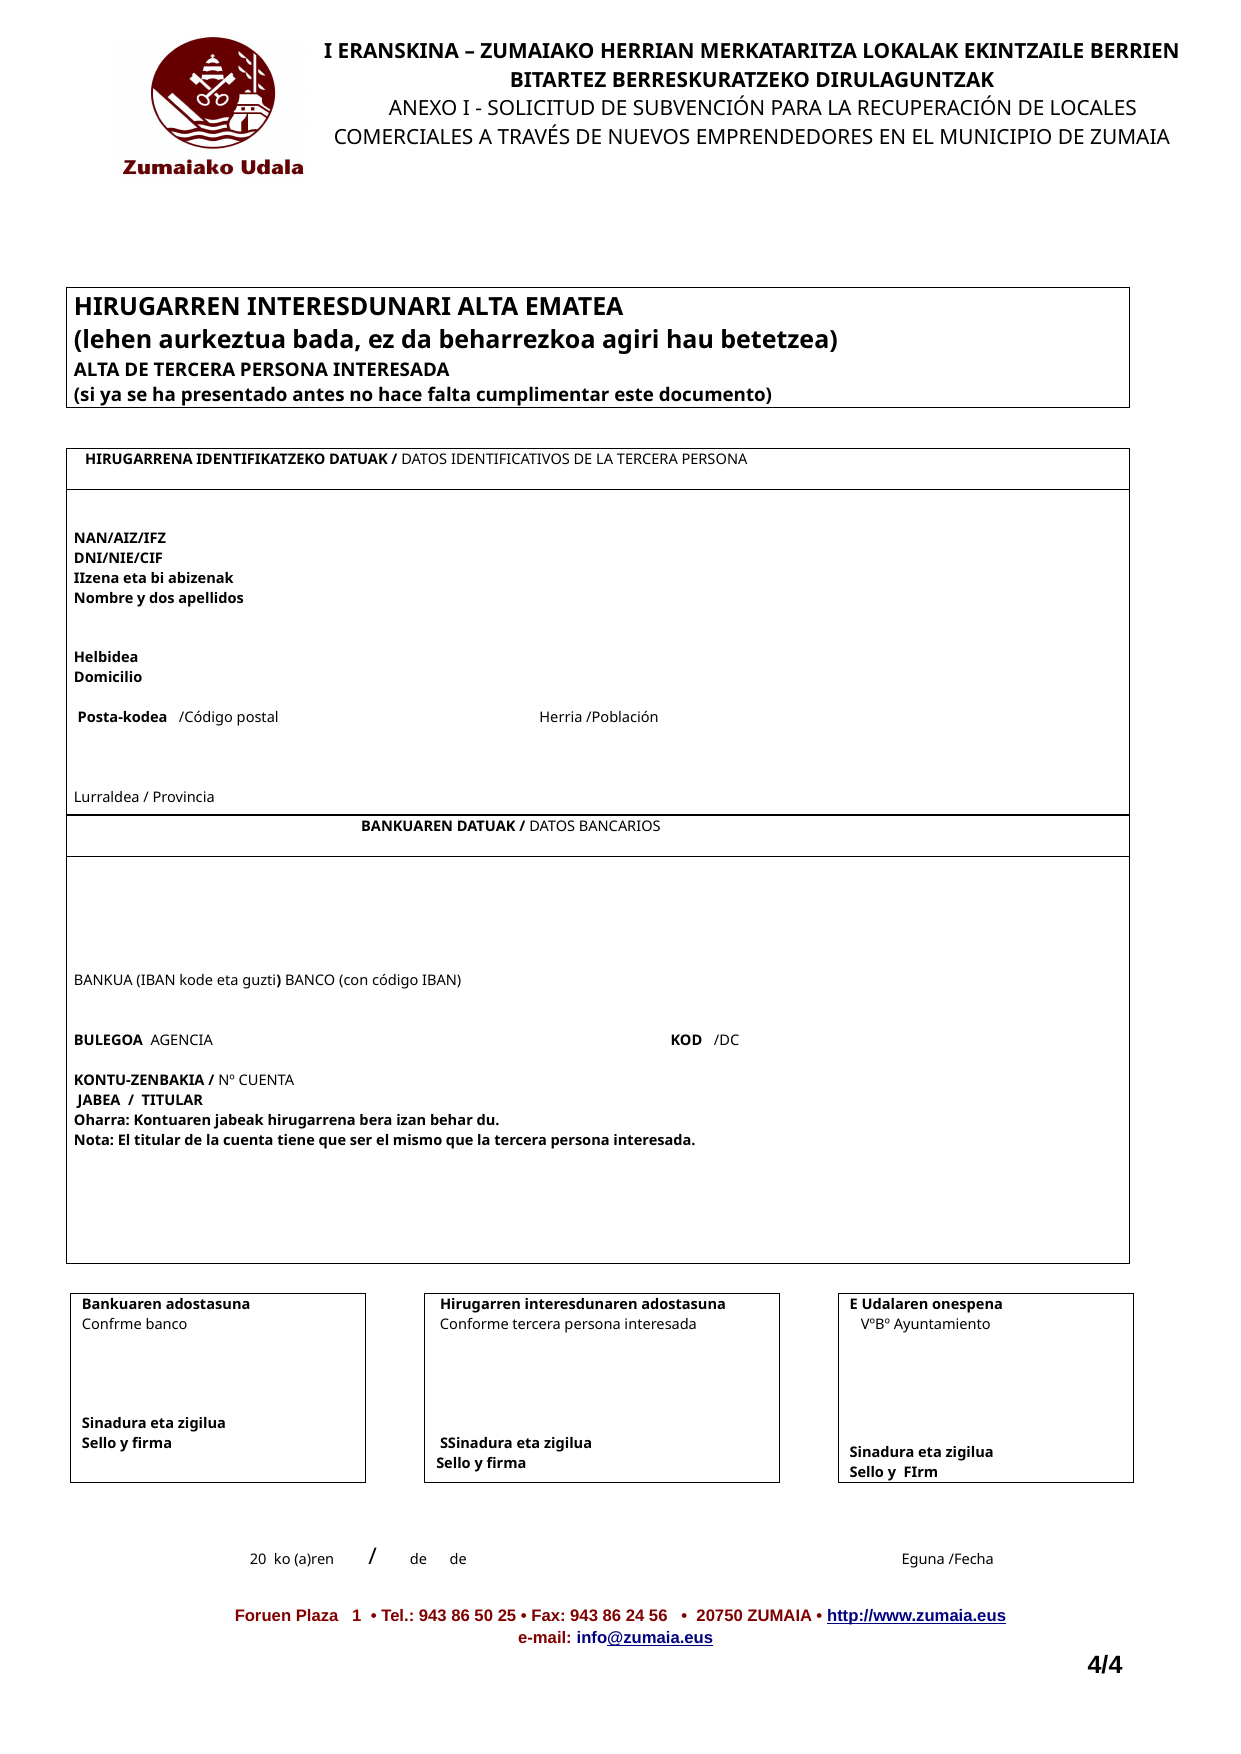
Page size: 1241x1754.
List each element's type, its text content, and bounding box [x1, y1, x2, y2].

table_header E Udalaren onespena VºBº Ayuntamiento Sinadura eta zigilua Sello y FIrm [839, 1294, 1133, 1482]
table_cell NAN/AIZ/IFZ DNI/NIE/CIF IIzena eta bi abizenak Nombre y dos apellidos Helbidea Domicilio Posta-kodea /Código postal Herria /Población Lurraldea / Provincia [67, 490, 1129, 814]
table_header [780, 1293, 838, 1482]
table_header HIRUGARREN INTERESDUNARI ALTA EMATEA (lehen aurkeztua bada, ez da beharrezkoa agiri hau betetzea) ALTA DE TERCERA PERSONA INTERESADA (si ya se ha presentado antes no hace falta cumplimentar este documento) [67, 288, 1129, 407]
table_cell [864, 408, 1129, 448]
table_cell HIRUGARRENA IDENTIFIKATZEKO DATUAK / DATOS IDENTIFICATIVOS DE LA TERCERA PERSONA [67, 449, 1129, 489]
table_header Bankuaren adostasuna Confrme banco Sinadura eta zigilua Sello y firma [71, 1294, 365, 1482]
table_cell BANKUA (IBAN kode eta guzti) BANCO (con código IBAN) BULEGOA AGENCIA KOD /DC KONTU-ZENBAKIA / Nº CUENTA JABEA / TITULAR Oharra: Kontuaren jabeak hirugarrena bera izan behar du. Nota: El titular de la cuenta tiene que ser el mismo que la tercera persona interesada. [67, 857, 1129, 1263]
table_cell [66, 408, 864, 448]
table_header BANKUAREN DATUAK / DATOS BANCARIOS [67, 816, 1129, 856]
table_header [366, 1293, 424, 1482]
text 20 ko (a)ren / de de Eguna /Fecha [118, 1540, 1122, 1572]
table_header Hirugarren interesdunaren adostasuna Conforme tercera persona interesada SSinadura eta zigilua Sello y firma [425, 1294, 779, 1482]
